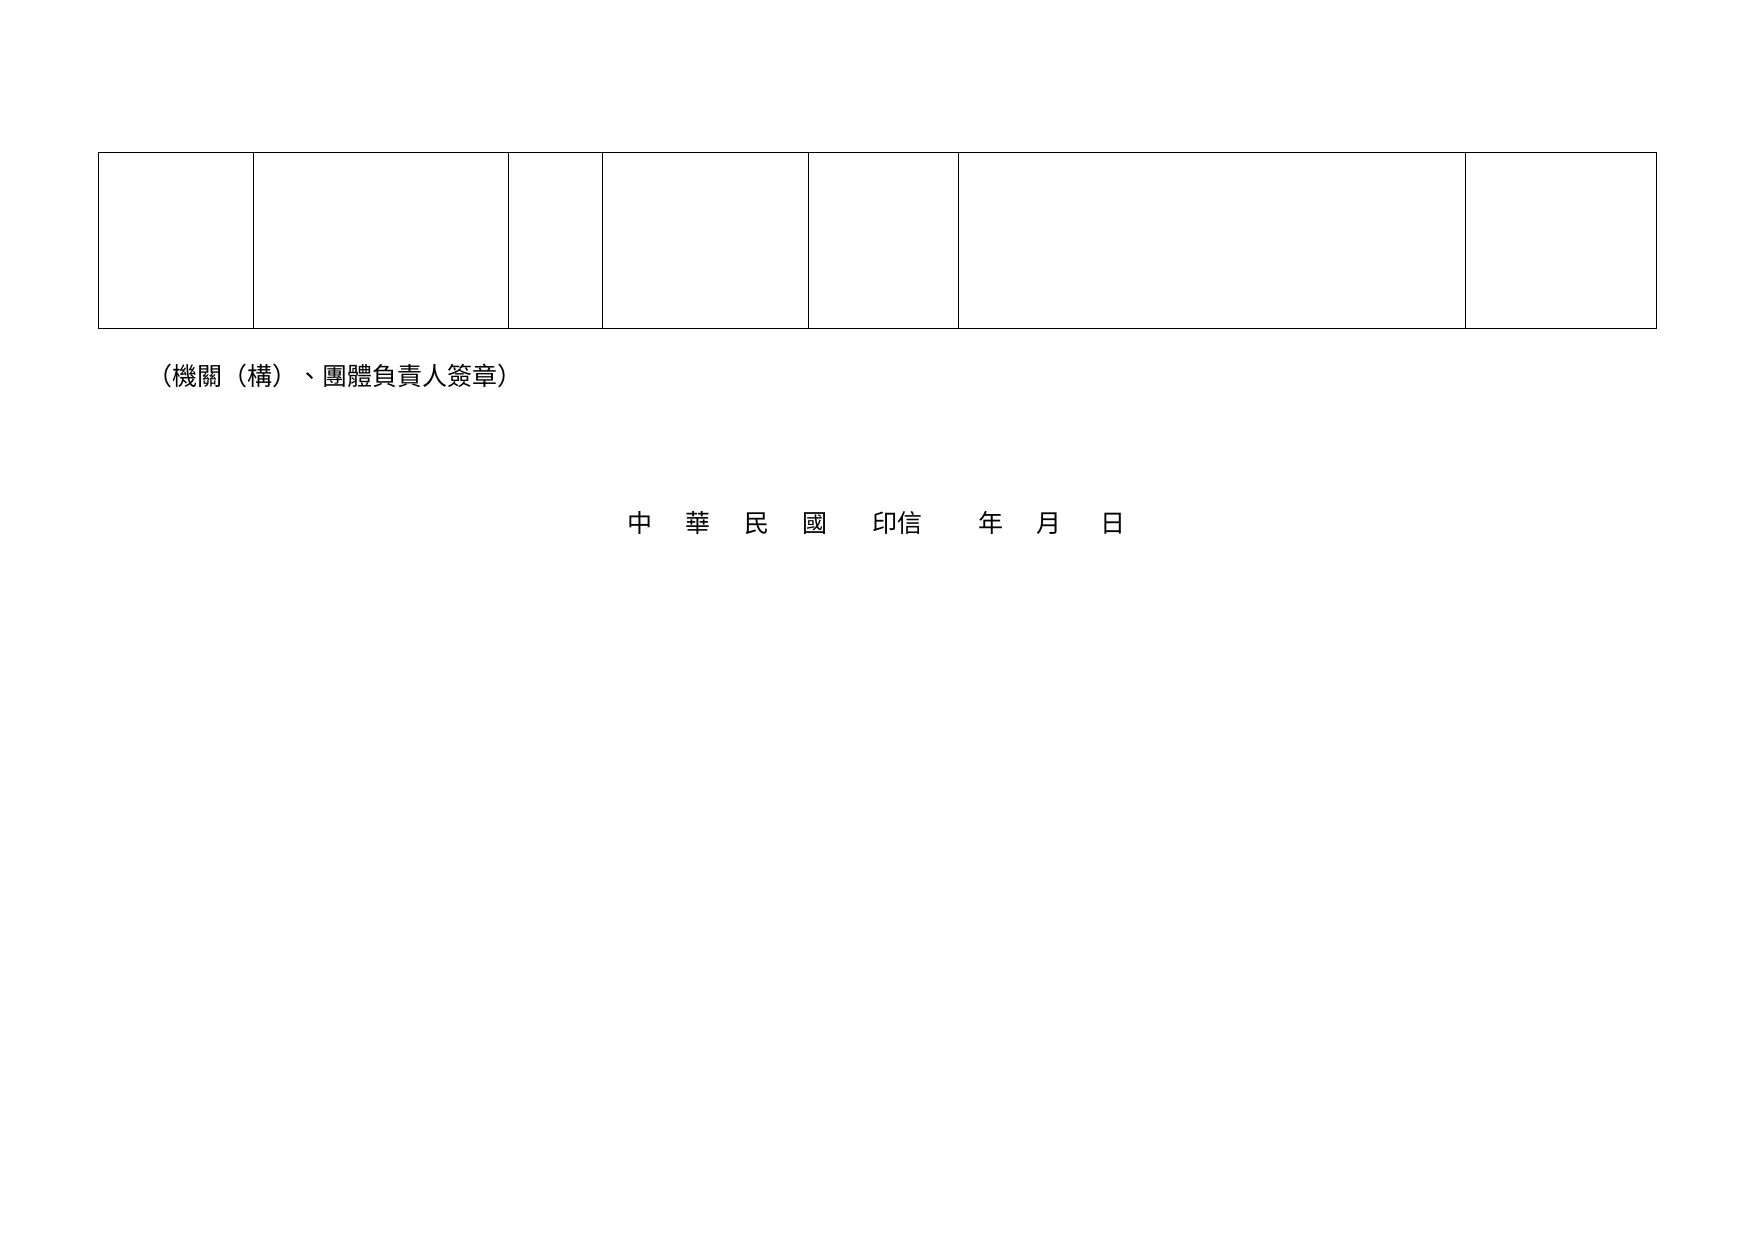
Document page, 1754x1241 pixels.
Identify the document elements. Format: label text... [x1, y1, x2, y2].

text 中 華 民 國 印信 年 月 日 [148, 503, 1606, 539]
table_cell [509, 153, 602, 327]
table_cell [959, 153, 1465, 327]
table_cell [809, 153, 958, 327]
table_cell [99, 153, 253, 327]
table_cell [603, 153, 808, 327]
table_cell [1466, 153, 1656, 327]
table_cell [254, 153, 508, 327]
text （機關（構）、團體負責人簽章） [148, 356, 1606, 392]
